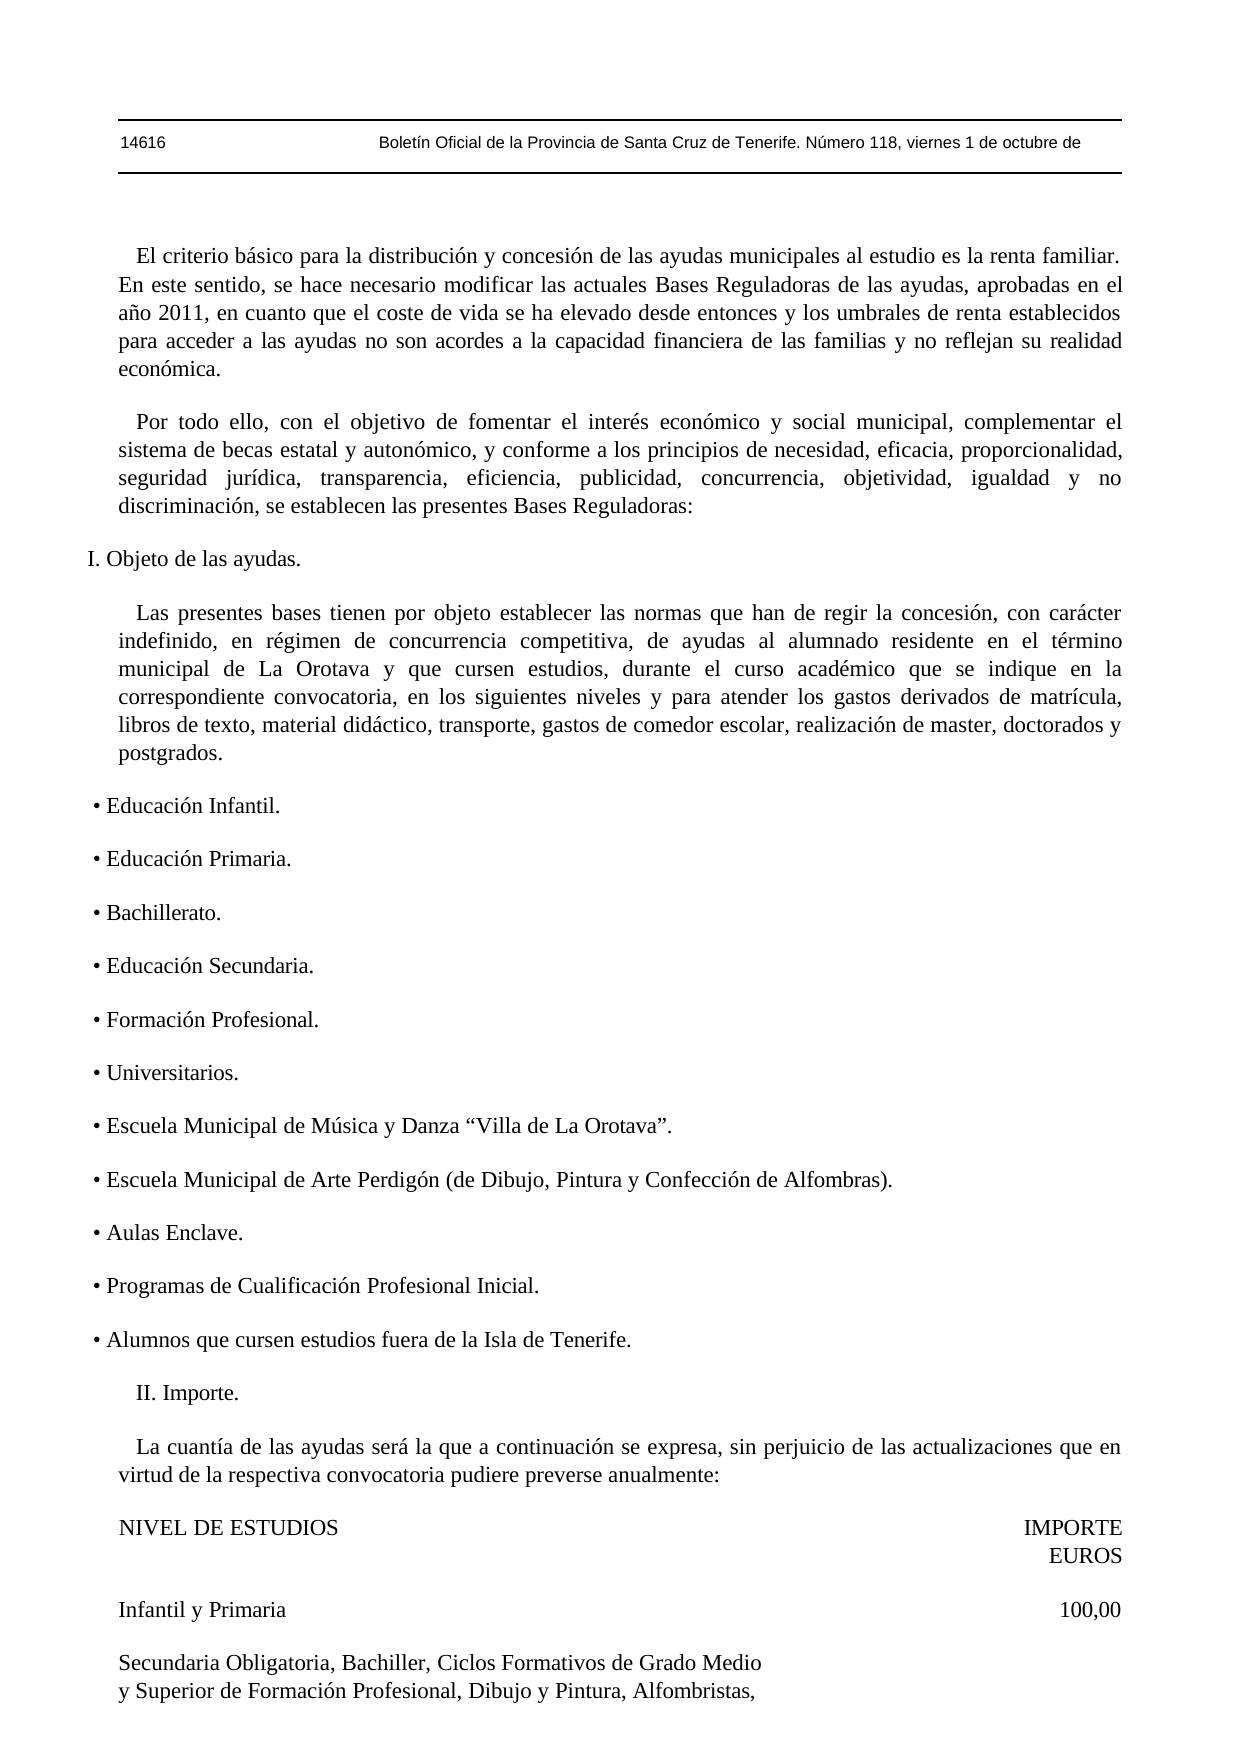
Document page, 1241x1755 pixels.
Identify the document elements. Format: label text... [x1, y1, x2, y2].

text EUROS [106, 1542, 1123, 1569]
list Universitarios. [93, 1059, 1136, 1085]
text Las presentes bases tienen por objeto establecer las normas que han de regir la concesión, con carácter indefinido, en régimen de concurrencia competitiva, de ayudas al alumnado residente en el término municipal de La Orotava y que cursen estudios, durante el curso académico que se indique en la correspondiente convocatoria, en los siguientes niveles y para atender los gastos derivados de matrícula, libros de texto, material didáctico, transporte, gastos de comedor escolar, realización de master, doctorados y postgrados. [118, 599, 1123, 766]
text El criterio básico para la distribución y concesión de las ayudas municipales al estudio es la renta familiar. En este sentido, se hace necesario modificar las actuales Bases Reguladoras de las ayudas, aprobadas en el año 2011, en cuanto que el coste de vida se ha elevado desde entonces y los umbrales de renta establecidos para acceder a las ayudas no son acordes a la capacidad financiera de las familias y no reflejan su realidad económica. [118, 243, 1123, 381]
text Infantil y Primaria 100,00 [118, 1596, 1136, 1622]
list Educación Infantil. [93, 792, 1136, 818]
text Por todo ello, con el objetivo de fomentar el interés económico y social municipal, complementar el sistema de becas estatal y autonómico, y conforme a los principios de necesidad, eficacia, proporcionalidad, seguridad jurídica, transparencia, eficiencia, publicidad, concurrencia, objetividad, igualdad y no discriminación, se establecen las presentes Bases Reguladoras: [118, 408, 1123, 519]
list Educación Primaria. [93, 846, 1136, 872]
list Formación Profesional. [93, 1006, 1136, 1032]
list Educación Secundaria. [93, 952, 1136, 979]
list Programas de Cualificación Profesional Inicial. [93, 1273, 1136, 1299]
text NIVEL DE ESTUDIOS IMPORTE [106, 1514, 1123, 1540]
list Importe. [136, 1379, 1136, 1406]
list Alumnos que cursen estudios fuera de la Isla de Tenerife. [93, 1326, 1136, 1352]
list Aulas Enclave. [93, 1219, 1136, 1246]
text Secundaria Obligatoria, Bachiller, Ciclos Formativos de Grado Medio y Superior de Formación Profesional, Dibujo y Pintura, Alfombristas, [118, 1649, 765, 1703]
list Bachillerato. [93, 899, 1136, 925]
list Objeto de las ayudas. [87, 545, 1136, 572]
text La cuantía de las ayudas será la que a continuación se expresa, sin perjuicio de las actualizaciones que en virtud de la respectiva convocatoria pudiere preverse anualmente: [118, 1433, 1123, 1487]
list Escuela Municipal de Arte Perdigón (de Dibujo, Pintura y Confección de Alfombras). [93, 1166, 1136, 1192]
list Escuela Municipal de Música y Danza “Villa de La Orotava”. [93, 1112, 1136, 1139]
